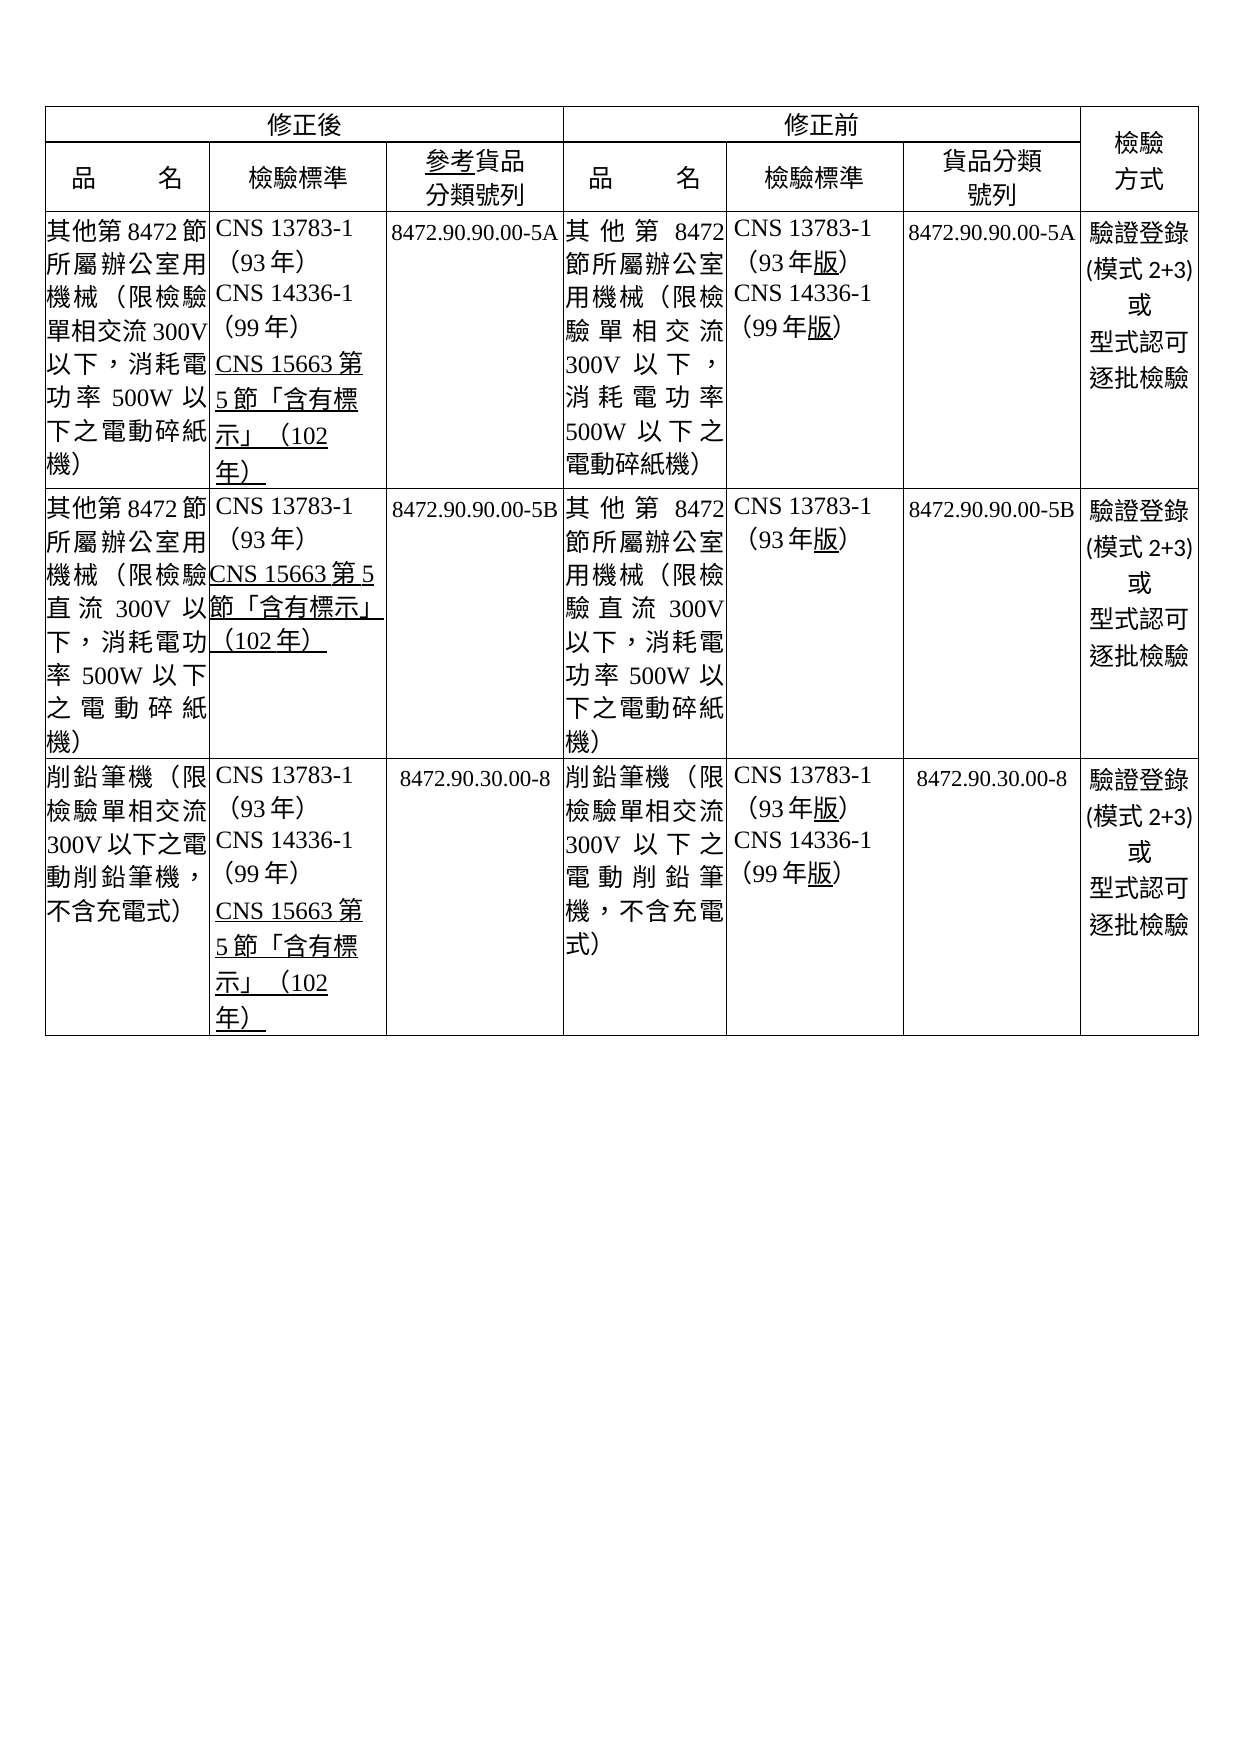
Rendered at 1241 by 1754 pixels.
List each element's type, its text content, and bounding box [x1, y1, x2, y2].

table_cell 削鉛筆機（限檢驗單相交流300V以下之電動削鉛筆機，不含充電式） [46, 759, 209, 1035]
table_cell 8472.90.30.00-8 [904, 759, 1080, 1035]
table_cell CNS 13783-1 （93年版） CNS 14336-1 （99年版） [727, 212, 903, 488]
table_cell 貨品分類 號列 [904, 143, 1080, 211]
table_cell 檢驗標準 [727, 143, 903, 211]
table_cell 檢驗標準 [210, 143, 386, 211]
table_header 檢驗 方式 [1081, 107, 1198, 211]
table_cell 削鉛筆機（限檢驗單相交流300V以下之電動削鉛筆機，不含充電式） [564, 759, 726, 1035]
table_header 修正前 [564, 107, 1080, 141]
table_cell 其他第8472節所屬辦公室用機械（限檢驗直流300V以下，消耗電功率500W以下之電動碎紙機） [46, 489, 209, 758]
table_cell 8472.90.90.00-5A [387, 212, 563, 488]
table_cell 品 名 [46, 143, 209, 211]
table_cell 驗證登錄 (模式2+3)或 型式認可逐批檢驗 [1081, 759, 1198, 1035]
table_cell 8472.90.90.00-5B [904, 489, 1080, 758]
table_cell 其他第8472節所屬辦公室用機械（限檢驗單相交流300V以下，消耗電功率500W以下之電動碎紙機） [46, 212, 209, 488]
table_cell 品 名 [564, 143, 726, 211]
table_header 修正後 [46, 107, 563, 141]
table_cell 參考貨品 分類號列 [387, 143, 563, 211]
table_cell 驗證登錄 (模式2+3)或 型式認可逐批檢驗 [1081, 212, 1198, 488]
table_cell CNS 13783-1 （93年） CNS 15663第5節「含有標示」（102年） [210, 489, 386, 758]
table_cell 驗證登錄 (模式2+3)或 型式認可逐批檢驗 [1081, 489, 1198, 758]
table_cell 8472.90.90.00-5A [904, 212, 1080, 488]
table_cell 8472.90.90.00-5B [387, 489, 563, 758]
table_cell CNS 13783-1 （93年） CNS 14336-1 （99年） CNS 15663第5節「含有標示」（102年） [210, 759, 386, 1035]
table_cell CNS 13783-1 （93年版） CNS 14336-1 （99年版） [727, 759, 903, 1035]
table_cell 其他第8472節所屬辦公室用機械（限檢驗單相交流300V以下，消耗電功率500W以下之電動碎紙機） [564, 212, 726, 488]
table_cell 8472.90.30.00-8 [387, 759, 563, 1035]
table_cell CNS 13783-1 （93年） CNS 14336-1 （99年） CNS 15663第5節「含有標示」（102年） [210, 212, 386, 488]
table_cell 其他第8472節所屬辦公室用機械（限檢驗直流300V以下，消耗電功率500W以下之電動碎紙機） [564, 489, 726, 758]
table_cell CNS 13783-1 （93年版） [727, 489, 903, 758]
